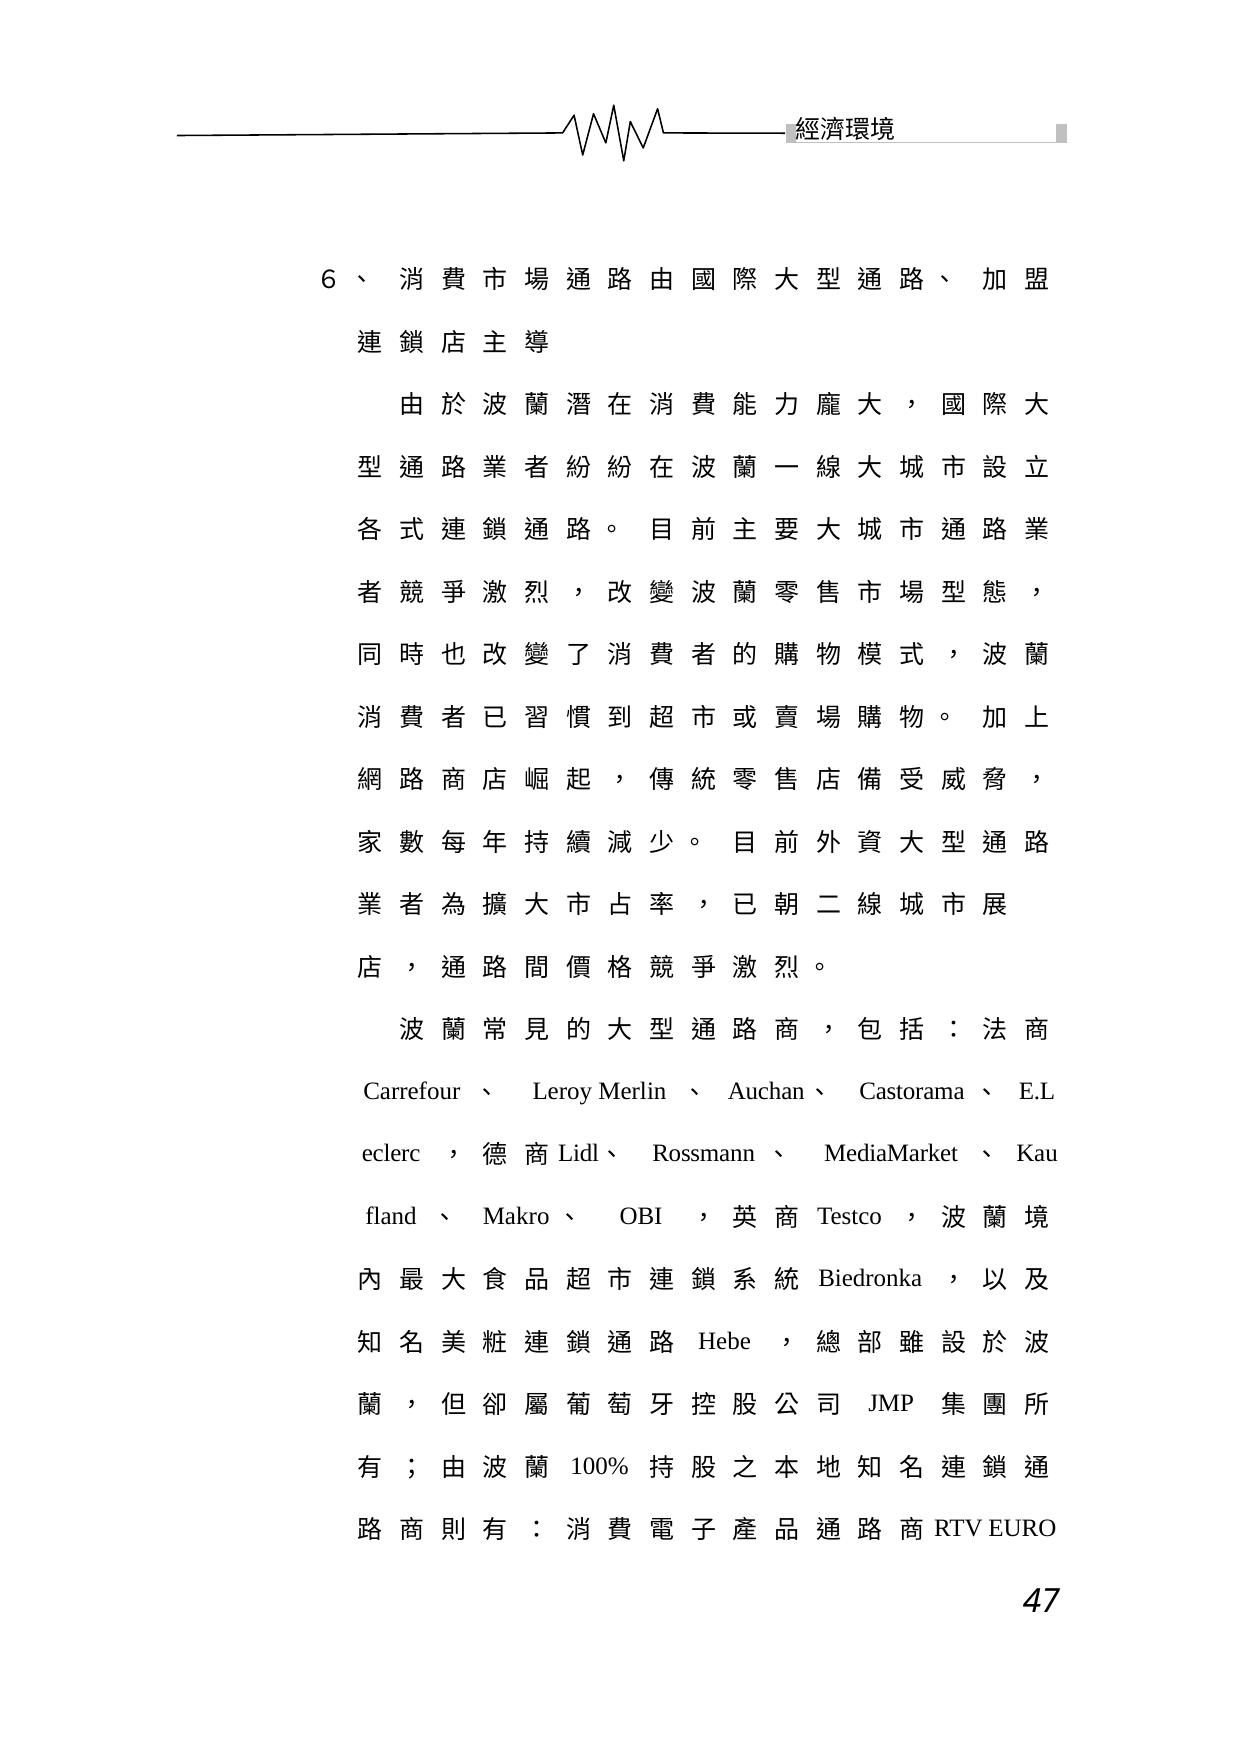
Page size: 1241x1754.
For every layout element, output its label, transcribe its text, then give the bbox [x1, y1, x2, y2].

text 波蘭常見的大型通路商，包括：法商Carrefour、Leroy Merlin、Auchan、Castorama、E.Leclerc，德商Lidl、Rossmann、MediaMarket、Kaufland、Makro、OBI，英商Testco，波蘭境內最大食品超市連鎖系統Biedronka，以及知名美粧連鎖通路Hebe，總部雖設於波蘭，但卻屬葡萄牙控股公司JMP集團所有；由波蘭100%持股之本地知名連鎖通路商則有：消費電子產品通路商RTV EURO [330, 986, 1058, 1549]
text 由於波蘭潛在消費能力龐大，國際大型通路業者紛紛在波蘭一線大城市設立各式連鎖通路。目前主要大城市通路業者競爭激烈，改變波蘭零售市場型態，同時也改變了消費者的購物模式，波蘭消費者已習慣到超市或賣場購物。加上網路商店崛起，傳統零售店備受威脅，家數每年持續減少。目前外資大型通路業者為擴大市占率，已朝二線城市展店，通路間價格競爭激烈。 [330, 361, 1058, 986]
text ６、消費市場通路由國際大型通路、加盟連鎖店主導 [281, 236, 1058, 361]
